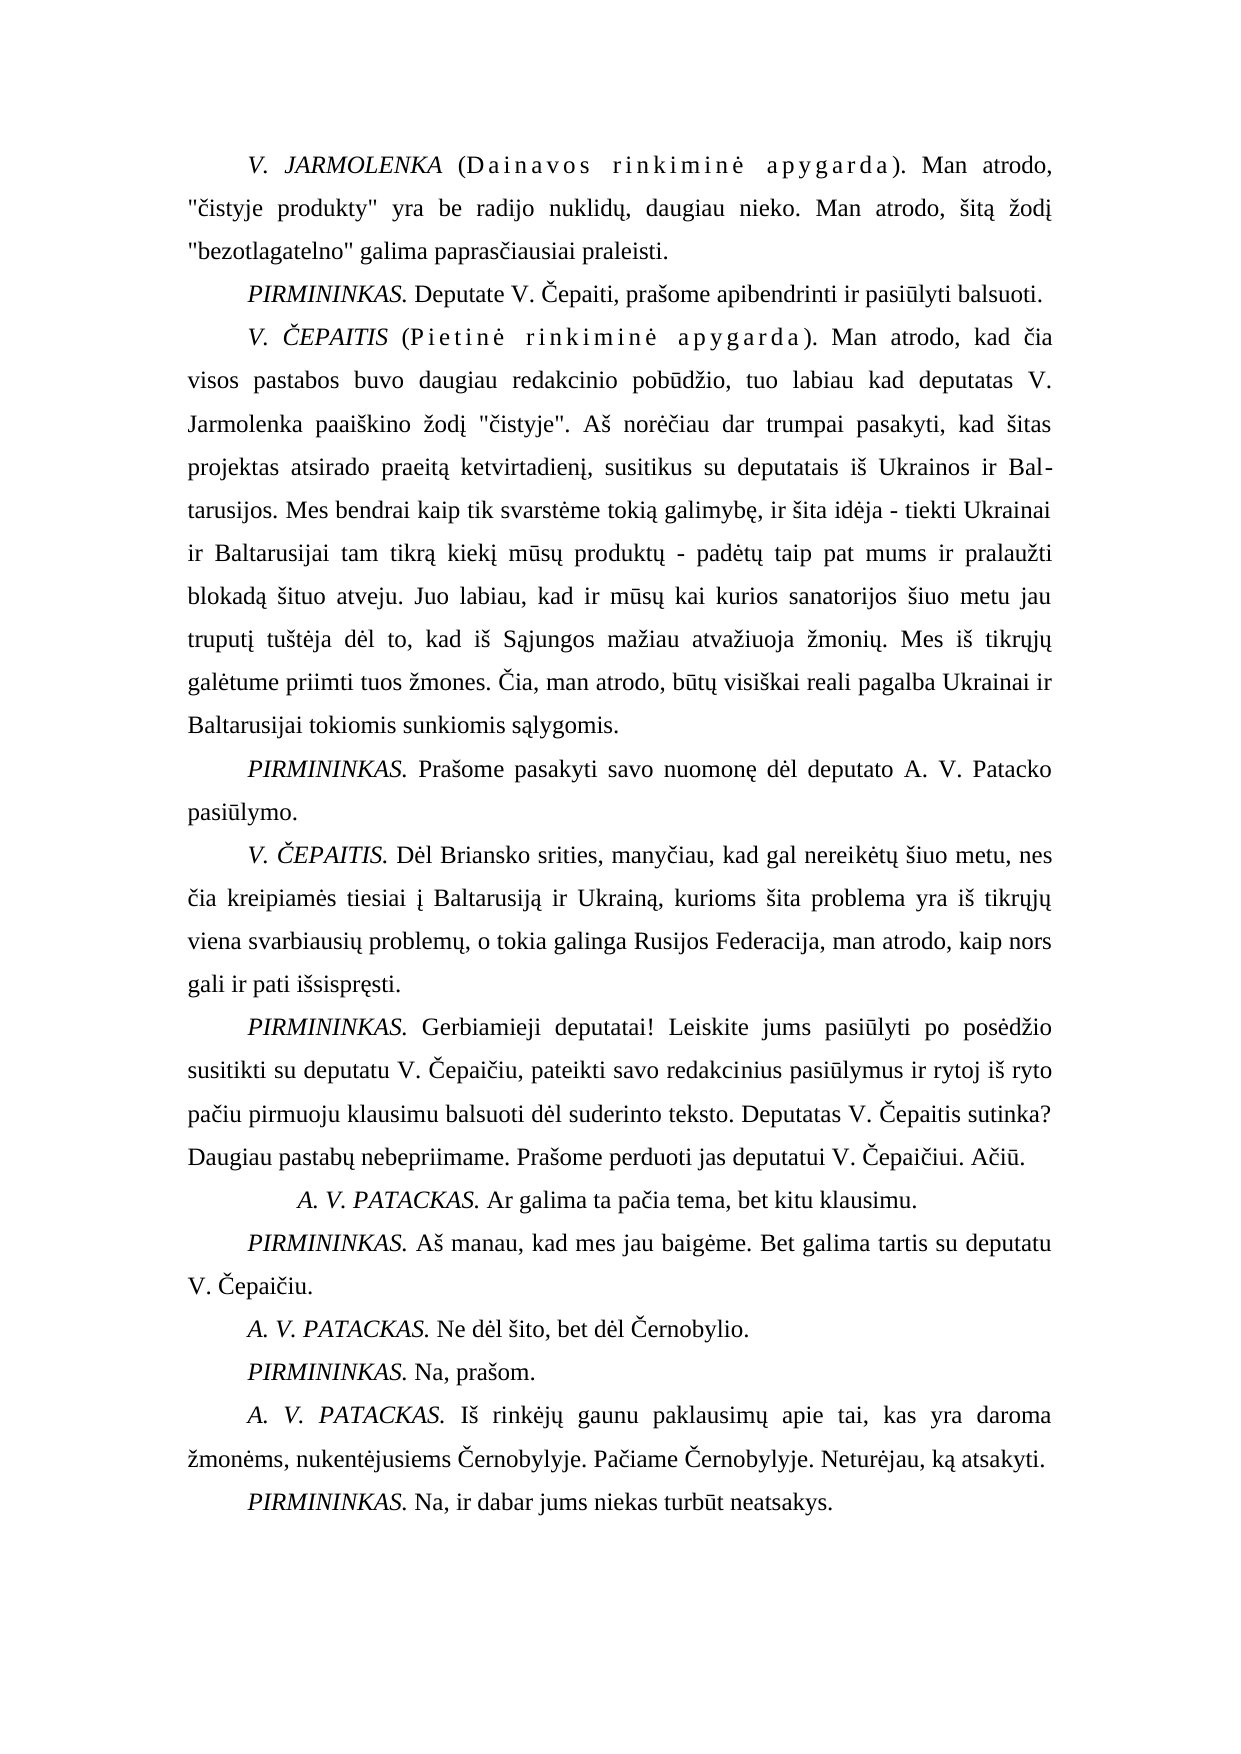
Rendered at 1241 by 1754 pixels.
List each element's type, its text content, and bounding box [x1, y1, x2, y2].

text Pirmininkas. Gerbiamieji deputatai! Leiskite jums pasiūlyti po posėdžio susitikti su deputatu V. Čepaičiu, pateikti savo redakci­nius pasiūlymus ir rytoj iš ryto pačiu pirmuoju klausimu balsuoti dėl suderinto teksto. Deputatas V. Čepaitis sutinka? Daugiau pa­stabų nebepriimame. Prašome perduoti jas deputatui V. Čepai­čiui. Ačiū. [187, 1012, 1053, 1171]
text Pirmininkas. Na, ir dabar jums niekas turbūt neatsakys. [187, 1487, 1053, 1516]
text Pirmininkas. Prašome pasakyti savo nuomonę dėl deputato A. V. Patacko pasiūlymo. [187, 754, 1053, 826]
text A. V. Patackas. Ar galima ta pačia tema, bet kitu klausimu. [187, 1185, 1053, 1214]
text Pirmininkas. Aš manau, kad mes jau baigėme. Bet galima tartis su deputatu V. Čepaičiu. [187, 1228, 1053, 1300]
text A. V. Patackas. Ne dėl šito, bet dėl Černobylio. [187, 1314, 1053, 1343]
text V. Čepaitis (Pietinė rinkiminė apygarda). Man atrodo, kad čia visos pastabos buvo daugiau redakcinio pobūdžio, tuo labiau kad deputatas V. Jarmolenka paaiškino žodį "čistyje". Aš norėčiau dar trumpai pasakyti, kad šitas projektas atsirado praeitą ketvirtadienį, susitikus su deputatais iš Ukrainos ir Bal­tarusijos. Mes bendrai kaip tik svarstėme tokią galimybę, ir šita idėja - tiekti Ukrainai ir Baltarusijai tam tikrą kiekį mūsų pro­duktų - padėtų taip pat mums ir pralaužti blokadą šituo atveju. Juo labiau, kad ir mūsų kai kurios sanatorijos šiuo metu jau truputį tuštėja dėl to, kad iš Sąjungos mažiau atvažiuoja žmonių. Mes iš tikrųjų galėtume priimti tuos žmones. Čia, man atrodo, būtų visiškai reali pagalba Ukrainai ir Baltarusijai tokiomis sun­kiomis sąlygomis. [187, 322, 1053, 739]
text Pirmininkas. Na, prašom. [187, 1357, 1053, 1386]
text V. Jarmolenka (Dainavos rinkiminė apygarda). Man atrodo, "čistyje produkty" yra be radijo nuklidų, daugiau nieko. Man atrodo, šitą žodį "bezotlagatelno" galima paprasčiau­siai praleisti. [187, 150, 1053, 265]
text A. V. Patackas. Iš rinkėjų gaunu paklausimų apie tai, kas yra daroma žmonėms, nukentėjusiems Černobylyje. Pačiame Černo­bylyje. Neturėjau, ką atsakyti. [187, 1401, 1053, 1472]
text V. Čepaitis. Dėl Briansko srities, manyčiau, kad gal nerei­kėtų šiuo metu, nes čia kreipiamės tiesiai į Baltarusiją ir Ukrainą, kurioms šita problema yra iš tikrųjų viena svarbiausių problemų, o tokia galinga Rusijos Federacija, man atrodo, kaip nors gali ir pati išsispręsti. [187, 840, 1053, 998]
text Pirmininkas. Deputate V. Čepaiti, prašome apibendrinti ir pa­siūlyti balsuoti. [187, 279, 1053, 308]
